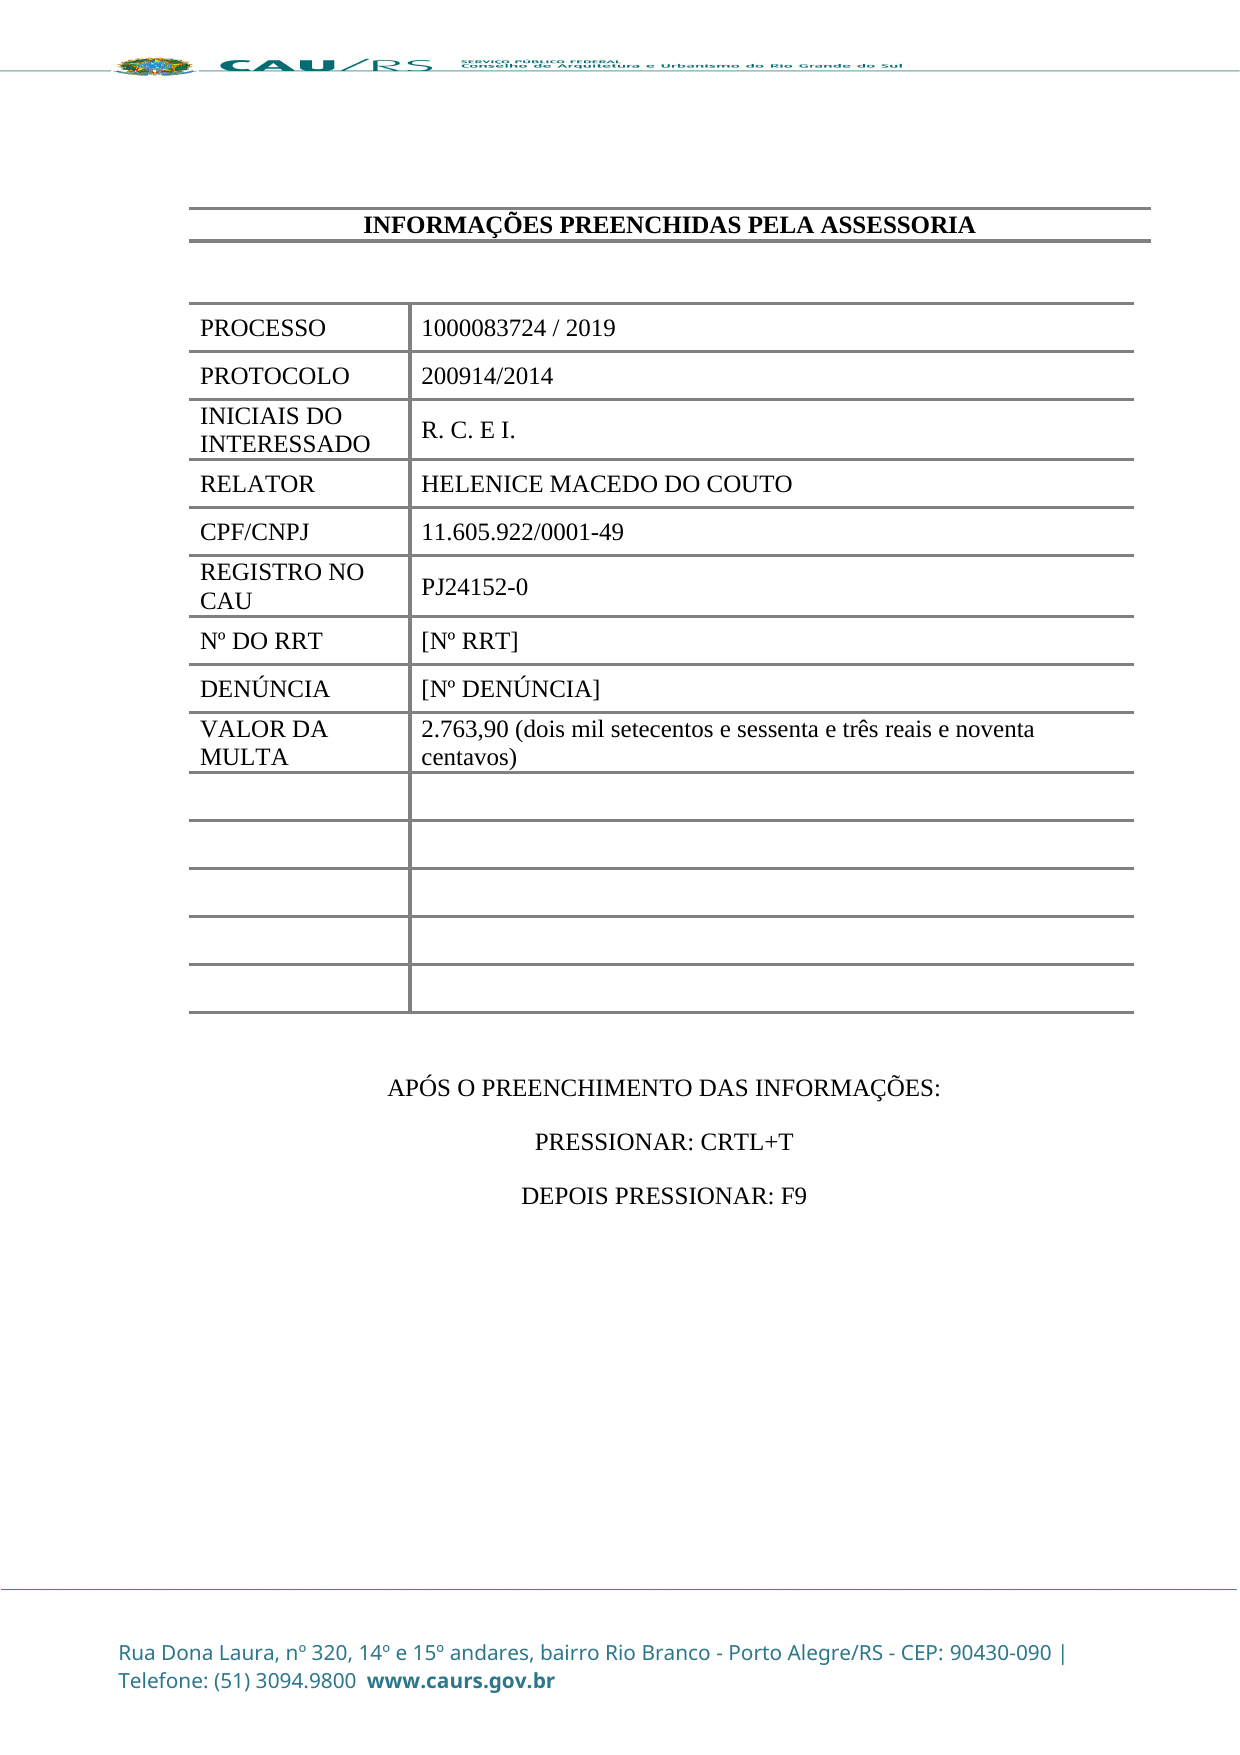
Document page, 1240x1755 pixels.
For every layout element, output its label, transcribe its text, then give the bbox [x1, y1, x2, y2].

table_cell 200914/2014 [412, 353, 1133, 398]
table_cell [412, 822, 1133, 867]
table_cell [412, 918, 1133, 963]
table_header INFORMAÇÕES PREENCHIDAS PELA ASSESSORIA [189, 210, 1151, 239]
table_cell Nº DO RRT [189, 618, 408, 663]
table_cell DENÚNCIA [189, 666, 408, 711]
table_header 1000083724 / 2019 [412, 305, 1133, 350]
table_cell [412, 966, 1133, 1011]
table_cell PJ24152-0 [412, 557, 1133, 615]
table_cell [412, 774, 1133, 819]
table_cell [189, 870, 408, 915]
table_cell CPF/CNPJ [189, 509, 408, 554]
table_cell [189, 774, 408, 819]
table_header PROCESSO [189, 305, 408, 350]
table_cell [189, 822, 408, 867]
table_cell 2.763,90 (dois mil setecentos e sessenta e três reais e noventa centavos) [412, 714, 1133, 771]
table_cell INICIAIS DO INTERESSADO [189, 401, 408, 458]
table_cell RELATOR [189, 461, 408, 506]
text PRESSIONAR: CRTL+T [177, 1127, 1151, 1156]
text APÓS O PREENCHIMENTO DAS INFORMAÇÕES: [177, 1073, 1151, 1102]
table_cell 11.605.922/0001-49 [412, 509, 1133, 554]
table_cell VALOR DA MULTA [189, 714, 408, 771]
table_cell HELENICE MACEDO DO COUTO [412, 461, 1133, 506]
table_cell [189, 966, 408, 1011]
table_cell REGISTRO NO CAU [189, 557, 408, 615]
table_cell [412, 870, 1133, 915]
table_cell [Nº DENÚNCIA] [412, 666, 1133, 711]
text DEPOIS PRESSIONAR: F9 [177, 1181, 1151, 1210]
table_cell [Nº RRT] [412, 618, 1133, 663]
table_cell R. C. E I. [412, 401, 1133, 458]
table_cell [189, 918, 408, 963]
table_cell PROTOCOLO [189, 353, 408, 398]
